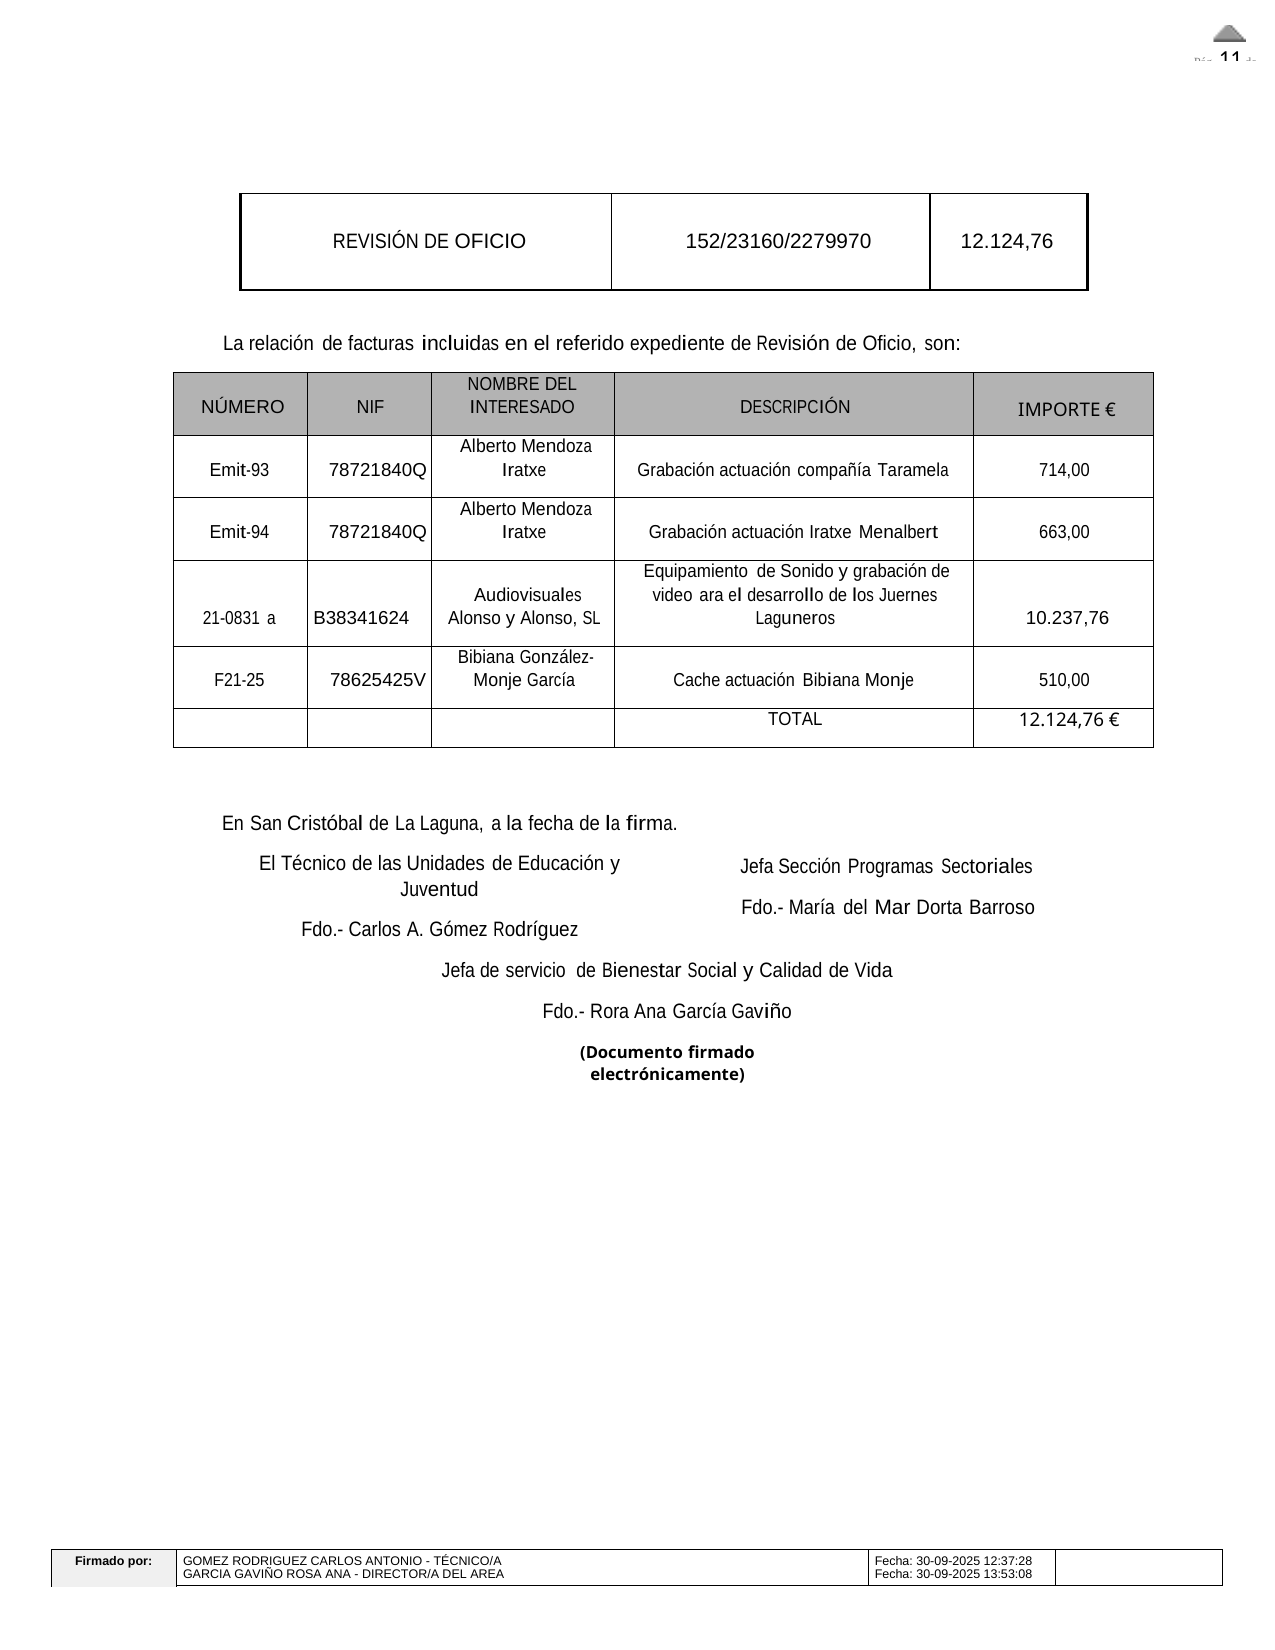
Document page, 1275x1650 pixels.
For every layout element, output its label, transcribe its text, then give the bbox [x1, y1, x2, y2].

text La relación de facturas incluidas en el referido expediente de Revisión de Oficio, son: [223, 331, 1269, 355]
table_cell Equipamiento de Sonido y grabación de video ara el desarrollo de los Juernes Laguneros [615, 561, 973, 646]
table_cell 510,00 [974, 647, 1153, 708]
table_cell Emit-94 [174, 498, 307, 560]
table_header NOMBRE DEL INTERESADO [432, 373, 614, 435]
table_cell Cache actuación Bibiana Monje [615, 647, 973, 708]
table_cell Grabación actuación Iratxe Menalbert [615, 498, 973, 560]
table_cell 78721840Q [308, 436, 431, 497]
table_header Firmado por: [52, 1550, 176, 1585]
text El Técnico de las Unidades de Educación y [253, 851, 625, 875]
table_header IMPORTE € [974, 373, 1153, 435]
table_cell B38341624 [308, 561, 431, 646]
table_cell Grabación actuación compañía Taramela [615, 436, 973, 497]
table_cell 78721840Q [308, 498, 431, 560]
text Jefa Sección Programas Sectoriales [740, 854, 1269, 878]
text Jefa de servicio de Bienestar Social y Calidad de Vida [438, 958, 896, 982]
table_header [1056, 1550, 1222, 1585]
text (Documento firmado electrónicamente) [519, 1040, 815, 1086]
text Fdo.- María del Mar Dorta Barroso [741, 895, 1269, 919]
text REVISIÓN DE OFICIO [333, 229, 611, 253]
table_header GOMEZ RODRIGUEZ CARLOS ANTONIO - TÉCNICO/A GARCIA GAVIÑO ROSA ANA - DIRECTOR/A DEL AREA [177, 1550, 868, 1585]
text Fdo.- Rora Ana García Gaviño [538, 999, 796, 1023]
table_cell Emit-93 [174, 436, 307, 497]
table_header NÚMERO [174, 373, 307, 435]
table_cell 714,00 [974, 436, 1153, 497]
table_cell Bibiana González- Monje García [432, 647, 614, 708]
table_cell Audiovisuales Alonso y Alonso, SL [432, 561, 614, 646]
table_cell 12.124,76 € [974, 709, 1153, 747]
table_cell [432, 709, 614, 747]
table_cell 21-0831 a [174, 561, 307, 646]
table_header Fecha: 30-09-2025 12:37:28 Fecha: 30-09-2025 13:53:08 [869, 1550, 1055, 1585]
table_cell [174, 709, 307, 747]
table_cell Alberto Mendoza Iratxe [432, 498, 614, 560]
table_cell 78625425V [308, 647, 431, 708]
table_header NIF [308, 373, 431, 435]
text En San Cristóbal de La Laguna, a la fecha de la firma. [219, 810, 680, 834]
table_cell Alberto Mendoza Iratxe [432, 436, 614, 497]
text [1089, 229, 1269, 253]
text Juventud [395, 877, 483, 901]
table_cell [308, 709, 431, 747]
table_header DESCRIPCIÓN [615, 373, 973, 435]
table_cell F21-25 [174, 647, 307, 708]
text 152/23160/2279970 [612, 229, 929, 253]
table_cell 663,00 [974, 498, 1153, 560]
table_cell 10.237,76 [974, 561, 1153, 646]
text Fdo.- Carlos A. Gómez Rodríguez [296, 917, 583, 941]
text 12.124,76 [931, 229, 1086, 253]
table_cell TOTAL [615, 709, 973, 747]
